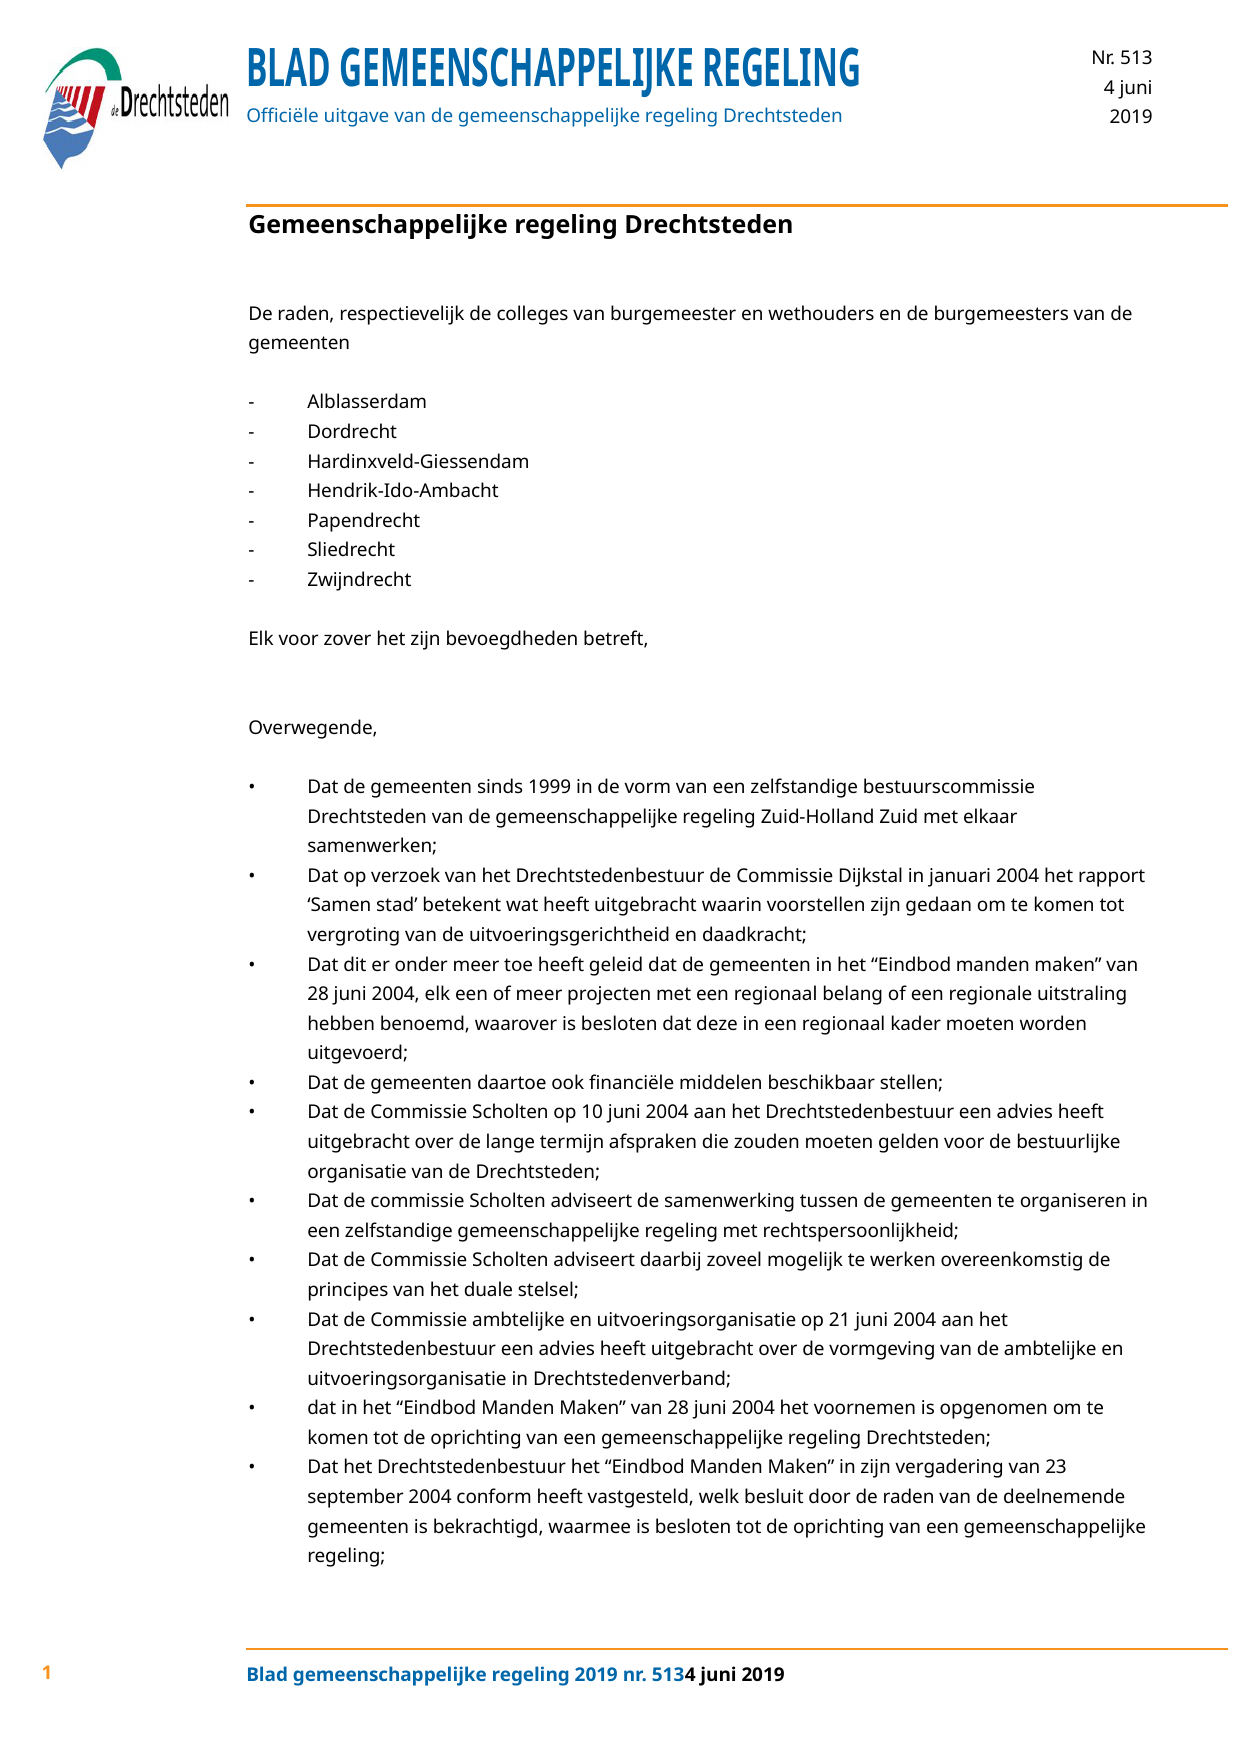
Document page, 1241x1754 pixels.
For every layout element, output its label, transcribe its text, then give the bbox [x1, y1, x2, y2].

picture [41, 47, 231, 172]
list Dat de Commissie ambtelijke en uitvoeringsorganisatie op 21 juni 2004 aan het Drechtstedenbestuur een advies heeft uitgebracht over de vormgeving van de ambtelijke en uitvoeringsorganisatie in Drechtstedenverband; [248, 1306, 1152, 1391]
list Sliedrecht [248, 537, 1152, 562]
list Dat dit er onder meer toe heeft geleid dat de gemeenten in het “Eindbod manden maken” van 28 juni 2004, elk een of meer projecten met een regionaal belang of een regionale uitstraling hebben benoemd, waarover is besloten dat deze in een regionaal kader moeten worden uitgevoerd; [248, 951, 1152, 1065]
text Elk voor zover het zijn bevoegdheden betreft, [248, 625, 1152, 651]
list Zwijndrecht [248, 566, 1152, 592]
list Dat de gemeenten sinds 1999 in de vorm van een zelfstandige bestuurscommissie Drechtsteden van de gemeenschappelijke regeling Zuid-Holland Zuid met elkaar samenwerken; [248, 773, 1152, 858]
list Alblasserdam [248, 389, 1152, 414]
list Hendrik-Ido-Ambacht [248, 477, 1152, 503]
list Hardinxveld-Giessendam [248, 448, 1152, 473]
text Gemeenschappelijke regeling Drechtsteden [248, 207, 1152, 241]
list Dat de commissie Scholten adviseert de samenwerking tussen de gemeenten te organiseren in een zelfstandige gemeenschappelijke regeling met rechtspersoonlijkheid; [248, 1187, 1152, 1243]
list Dordrecht [248, 418, 1152, 444]
list Papendrecht [248, 507, 1152, 533]
list Dat op verzoek van het Drechtstedenbestuur de Commissie Dijkstal in januari 2004 het rapport ‘Samen stad’ betekent wat heeft uitgebracht waarin voorstellen zijn gedaan om te komen tot vergroting van de uitvoeringsgerichtheid en daadkracht; [248, 862, 1152, 947]
list dat in het “Eindbod Manden Maken” van 28 juni 2004 het voornemen is opgenomen om te komen tot de oprichting van een gemeenschappelijke regeling Drechtsteden; [248, 1394, 1152, 1450]
list Dat de Commissie Scholten op 10 juni 2004 aan het Drechtstedenbestuur een advies heeft uitgebracht over de lange termijn afspraken die zouden moeten gelden voor de bestuurlijke organisatie van de Drechtsteden; [248, 1099, 1152, 1183]
list Dat het Drechtstedenbestuur het “Eindbod Manden Maken” in zijn vergadering van 23 september 2004 conform heeft vastgesteld, welk besluit door de raden van de deelnemende gemeenten is bekrachtigd, waarmee is besloten tot de oprichting van een gemeenschappelijke regeling; [248, 1454, 1152, 1568]
text De raden, respectievelijk de colleges van burgemeester en wethouders en de burgemeesters van de gemeenten [248, 300, 1152, 355]
text Overwegende, [248, 714, 1152, 740]
list Dat de gemeenten daartoe ook financiële middelen beschikbaar stellen; [248, 1069, 1152, 1095]
list Dat de Commissie Scholten adviseert daarbij zoveel mogelijk te werken overeenkomstig de principes van het duale stelsel; [248, 1247, 1152, 1302]
